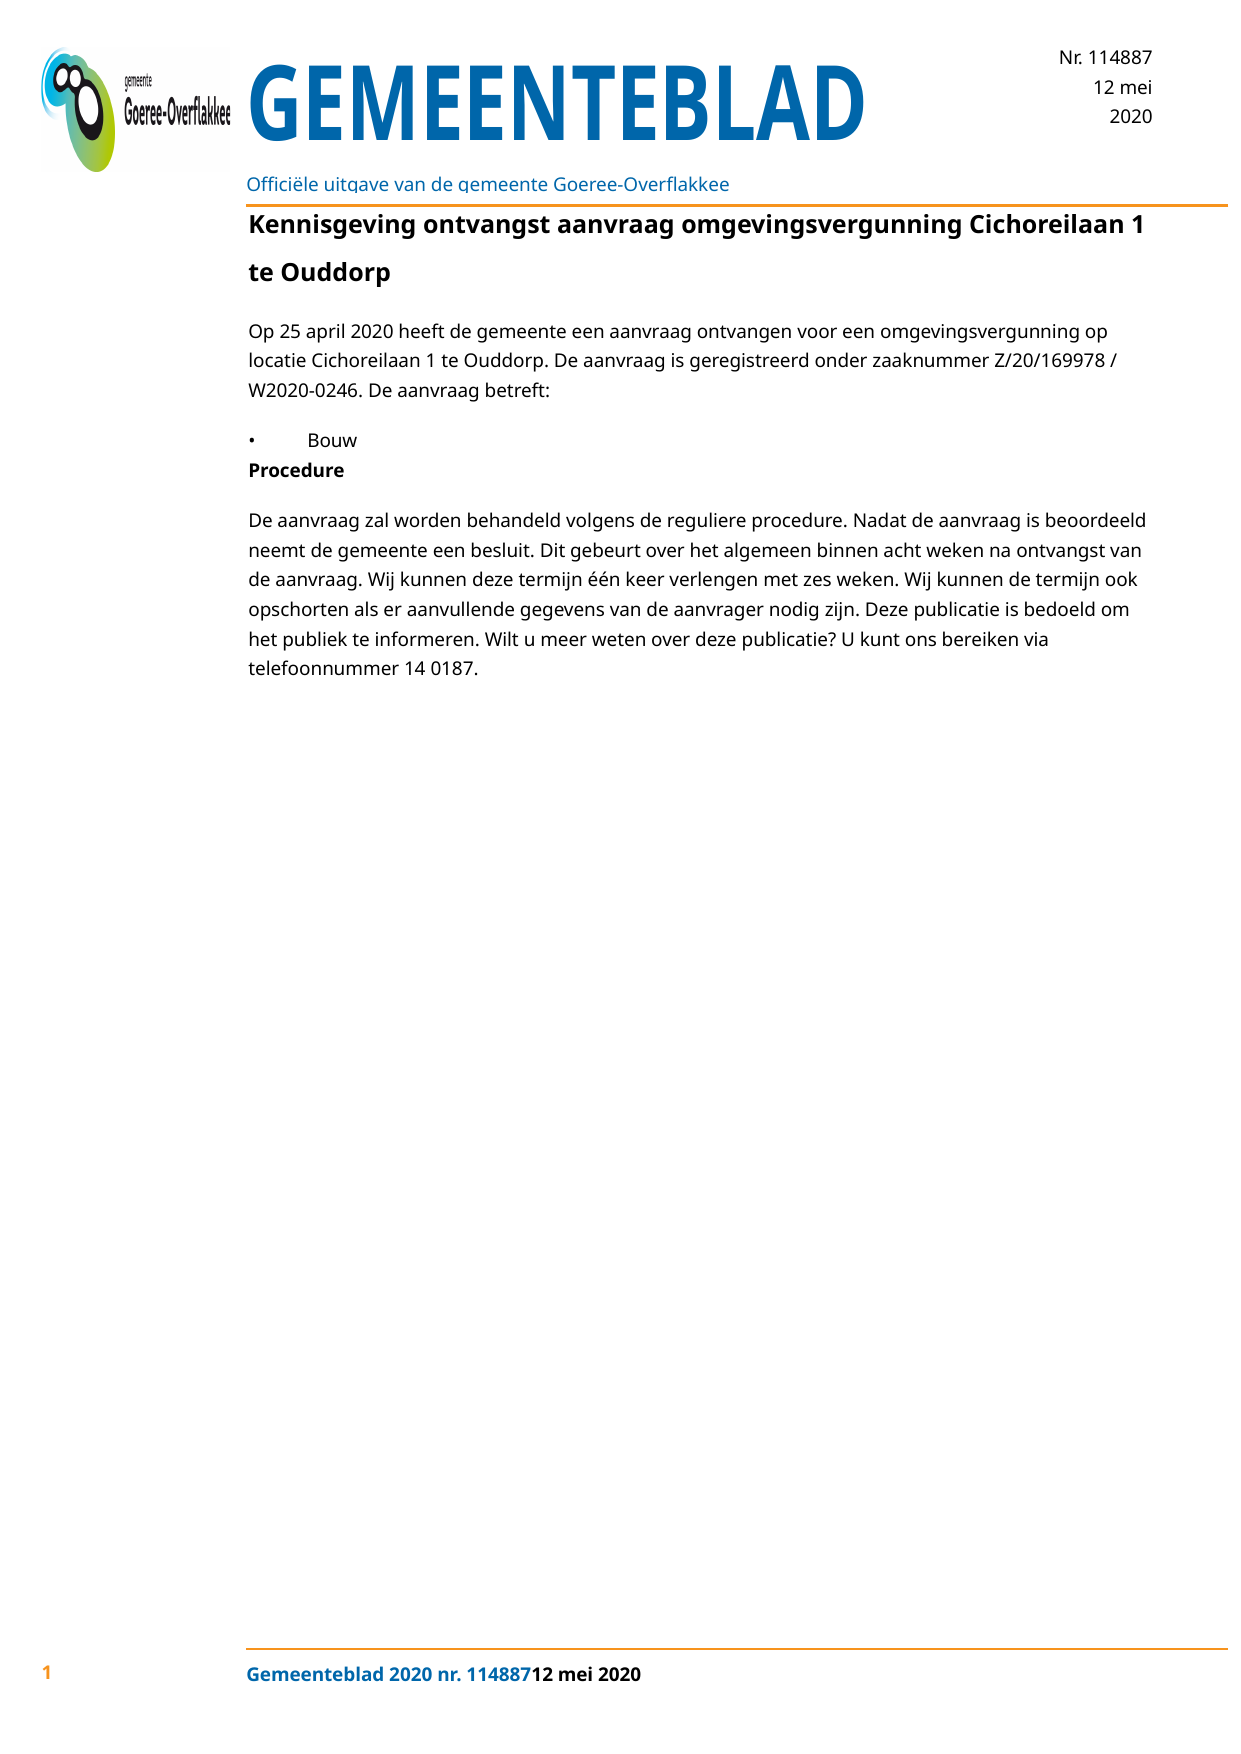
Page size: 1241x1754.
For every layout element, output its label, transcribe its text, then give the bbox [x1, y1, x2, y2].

picture [41, 47, 231, 172]
list Bouw [248, 427, 1152, 453]
text Procedure [248, 457, 1152, 483]
text Op 25 april 2020 heeft de gemeente een aanvraag ontvangen voor een omgevingsvergunning op locatie Cichoreilaan 1 te Ouddorp. De aanvraag is geregistreerd onder zaaknummer Z/20/169978 / W2020-0246. De aanvraag betreft: [248, 318, 1152, 403]
text De aanvraag zal worden behandeld volgens de reguliere procedure. Nadat de aanvraag is beoordeeld neemt de gemeente een besluit. Dit gebeurt over het algemeen binnen acht weken na ontvangst van de aanvraag. Wij kunnen deze termijn één keer verlengen met zes weken. Wij kunnen de termijn ook opschorten als er aanvullende gegevens van de aanvrager nodig zijn. Deze publicatie is bedoeld om het publiek te informeren. Wilt u meer weten over deze publicatie? U kunt ons bereiken via telefoonnummer 14 0187. [248, 507, 1152, 681]
text Kennisgeving ontvangst aanvraag omgevingsvergunning Cichoreilaan 1 te Ouddorp [248, 207, 1152, 288]
